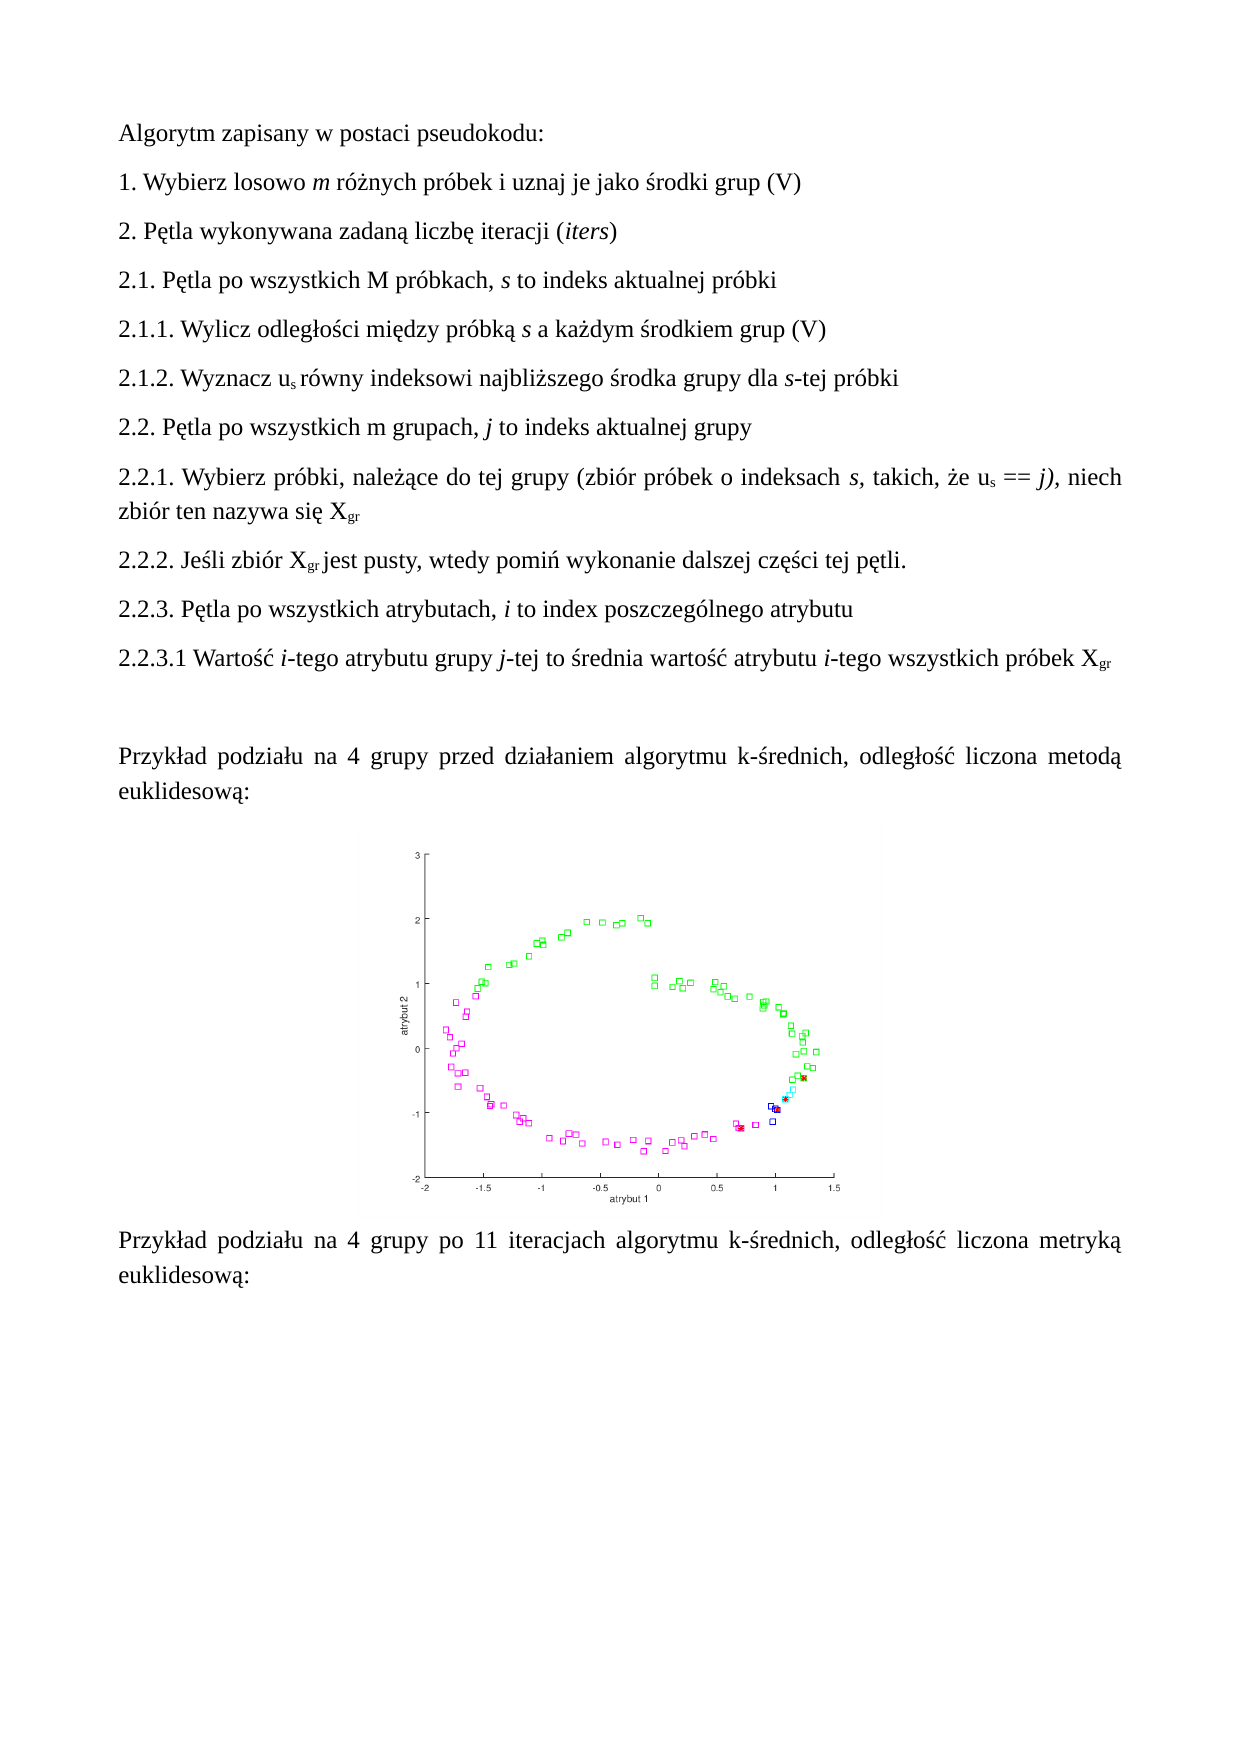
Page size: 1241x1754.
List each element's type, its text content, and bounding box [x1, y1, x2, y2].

text 2. Pętla wykonywana zadaną liczbę iteracji (iters) [118, 216, 1122, 245]
text 2.1. Pętla po wszystkich M próbkach, s to indeks aktualnej próbki [118, 265, 1122, 294]
text 2.2.1. Wybierz próbki, należące do tej grupy (zbiór próbek o indeksach s, takich, że us == j), niech zbiór ten nazywa się Xgr [118, 462, 1122, 525]
text Algorytm zapisany w postaci pseudokodu: [118, 118, 1122, 147]
picture [356, 825, 884, 1220]
text 2.1.2. Wyznacz us równy indeksowi najbliższego środka grupy dla s-tej próbki [118, 363, 1122, 392]
text 2.1.1. Wylicz odległości między próbką s a każdym środkiem grup (V) [118, 314, 1122, 343]
text 2.2. Pętla po wszystkich m grupach, j to indeks aktualnej grupy [118, 412, 1122, 441]
text 2.2.3.1 Wartość i-tego atrybutu grupy j-tej to średnia wartość atrybutu i-tego wszystkich próbek Xgr [118, 643, 1122, 672]
text 2.2.2. Jeśli zbiór Xgr jest pusty, wtedy pomiń wykonanie dalszej części tej pętli. [118, 545, 1122, 574]
text 2.2.3. Pętla po wszystkich atrybutach, i to index poszczególnego atrybutu [118, 594, 1122, 623]
text 1. Wybierz losowo m różnych próbek i uznaj je jako środki grup (V) [118, 167, 1122, 196]
text Przykład podziału na 4 grupy po 11 iteracjach algorytmu k-średnich, odległość liczona metryką euklidesową: [118, 825, 1122, 1289]
text Przykład podziału na 4 grupy przed działaniem algorytmu k-średnich, odległość liczona metodą euklidesową: [118, 741, 1122, 804]
